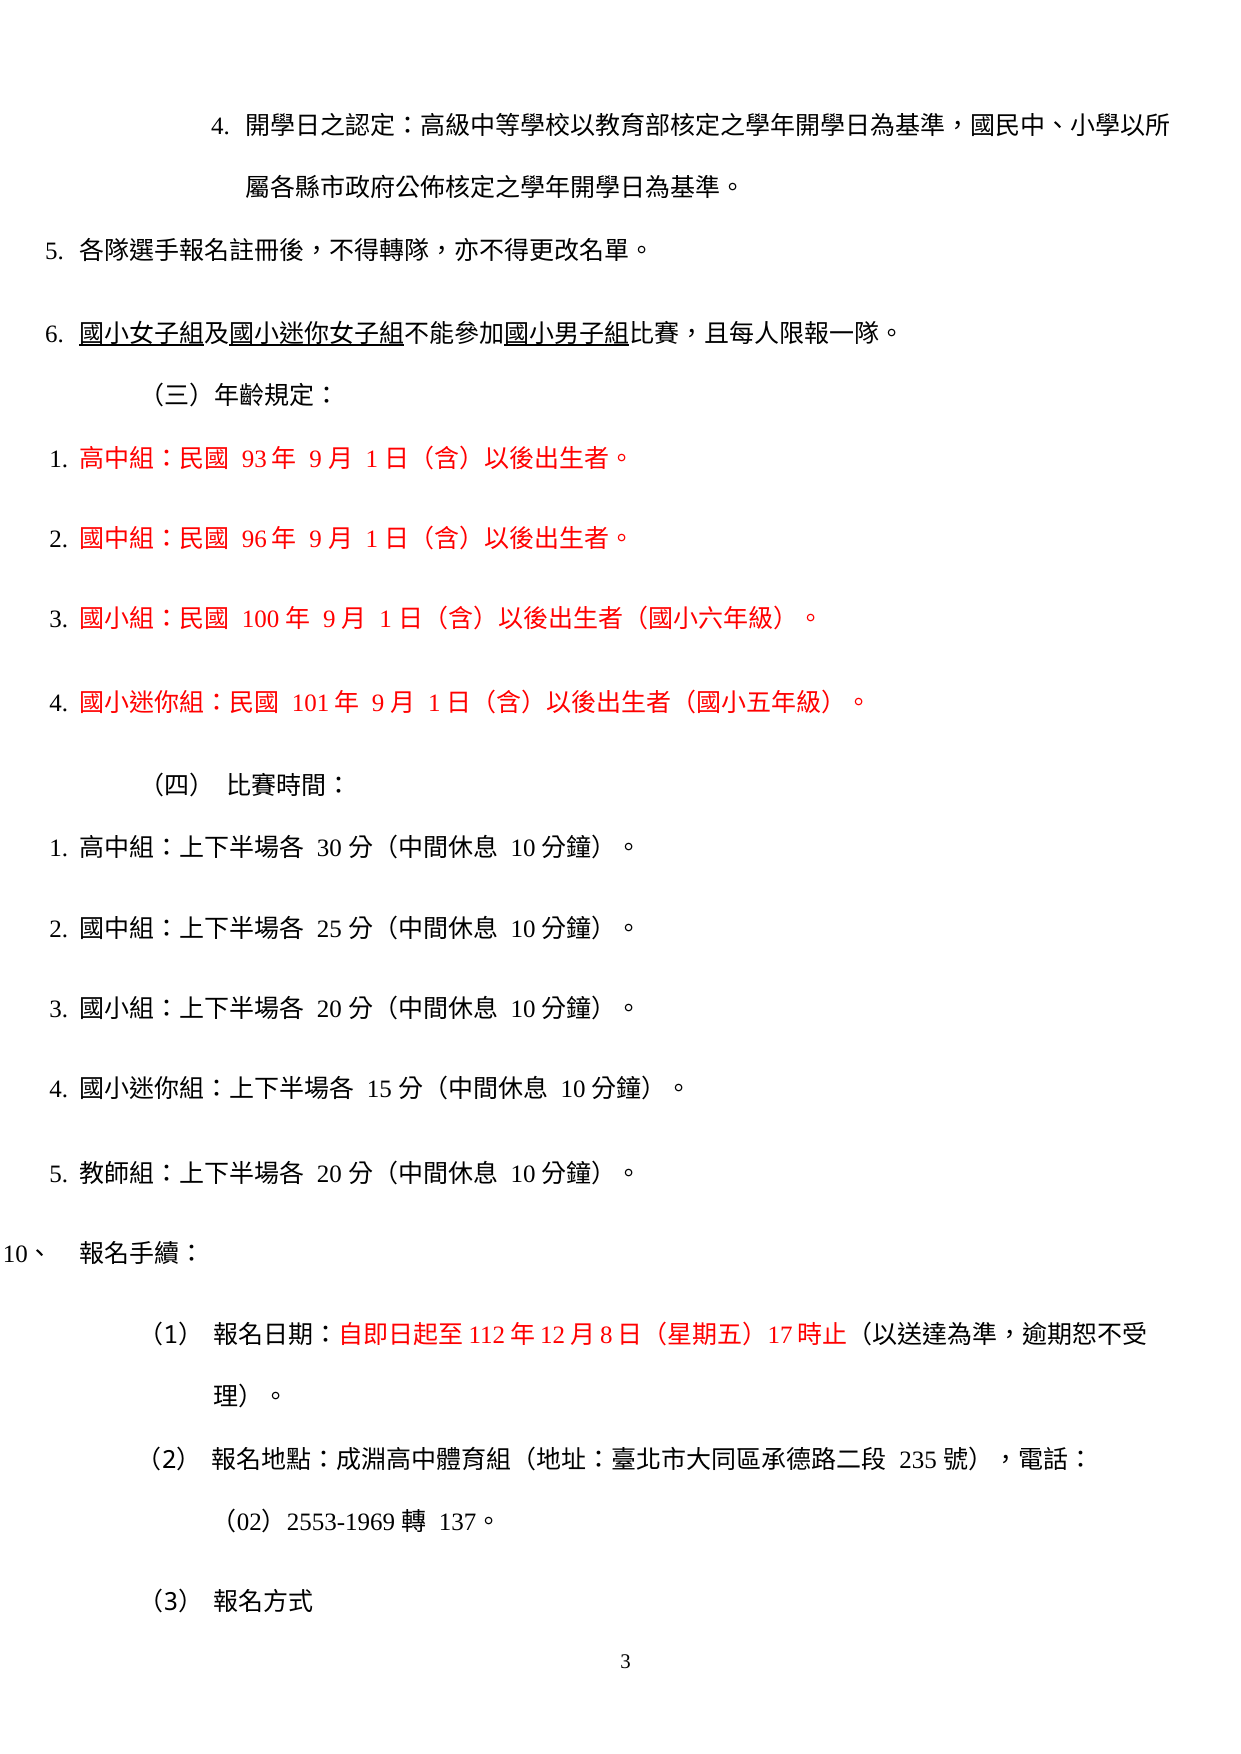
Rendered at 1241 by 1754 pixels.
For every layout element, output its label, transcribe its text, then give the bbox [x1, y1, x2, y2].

subtitle （四） 比賽時間： [139, 742, 1172, 804]
list 高中組：上下半場各 30 分（中間休息 10 分鐘）。 [49, 804, 1172, 867]
list 國小迷你組：上下半場各 15 分（中間休息 10 分鐘）。 [49, 1045, 1172, 1108]
list 教師組：上下半場各 20 分（中間休息 10 分鐘）。 [49, 1130, 1172, 1192]
list 報名方式 [138, 1558, 1172, 1621]
list 國中組：民國 96年 9 月 1 日（含）以後出生者。 [49, 495, 1172, 557]
list 國小女子組及國小迷你女子組不能參加國小男子組比賽，且每人限報一隊。 [45, 289, 1172, 352]
list 高中組：民國 93年 9 月 1 日（含）以後出生者。 [49, 414, 1172, 477]
list 國小組：民國 100 年 9 月 1 日（含）以後出生者（國小六年級）。 [49, 575, 1172, 638]
list 報名手續： [3, 1210, 1172, 1273]
list 國中組：上下半場各 25 分（中間休息 10 分鐘）。 [49, 884, 1172, 947]
list 開學日之認定：高級中等學校以教育部核定之學年開學日為基準，國民中、小學以所屬各縣市政府公佈核定之學年開學日為基準。 [211, 82, 1172, 207]
list 報名地點：成淵高中體育組（地址：臺北市大同區承德路二段 235 號），電話：（02）2553-1969 轉 137。 [136, 1416, 1172, 1541]
subtitle （三）年齡規定： [139, 352, 1172, 414]
list 報名日期：自即日起至112年12月8日（星期五）17時止（以送達為準，逾期恕不受理）。 [138, 1291, 1172, 1416]
list 各隊選手報名註冊後，不得轉隊，亦不得更改名單。 [45, 207, 1172, 269]
list 國小迷你組：民國 101年 9 月 1 日（含）以後出生者（國小五年級）。 [49, 659, 1172, 721]
list 國小組：上下半場各 20 分（中間休息 10 分鐘）。 [49, 965, 1172, 1027]
